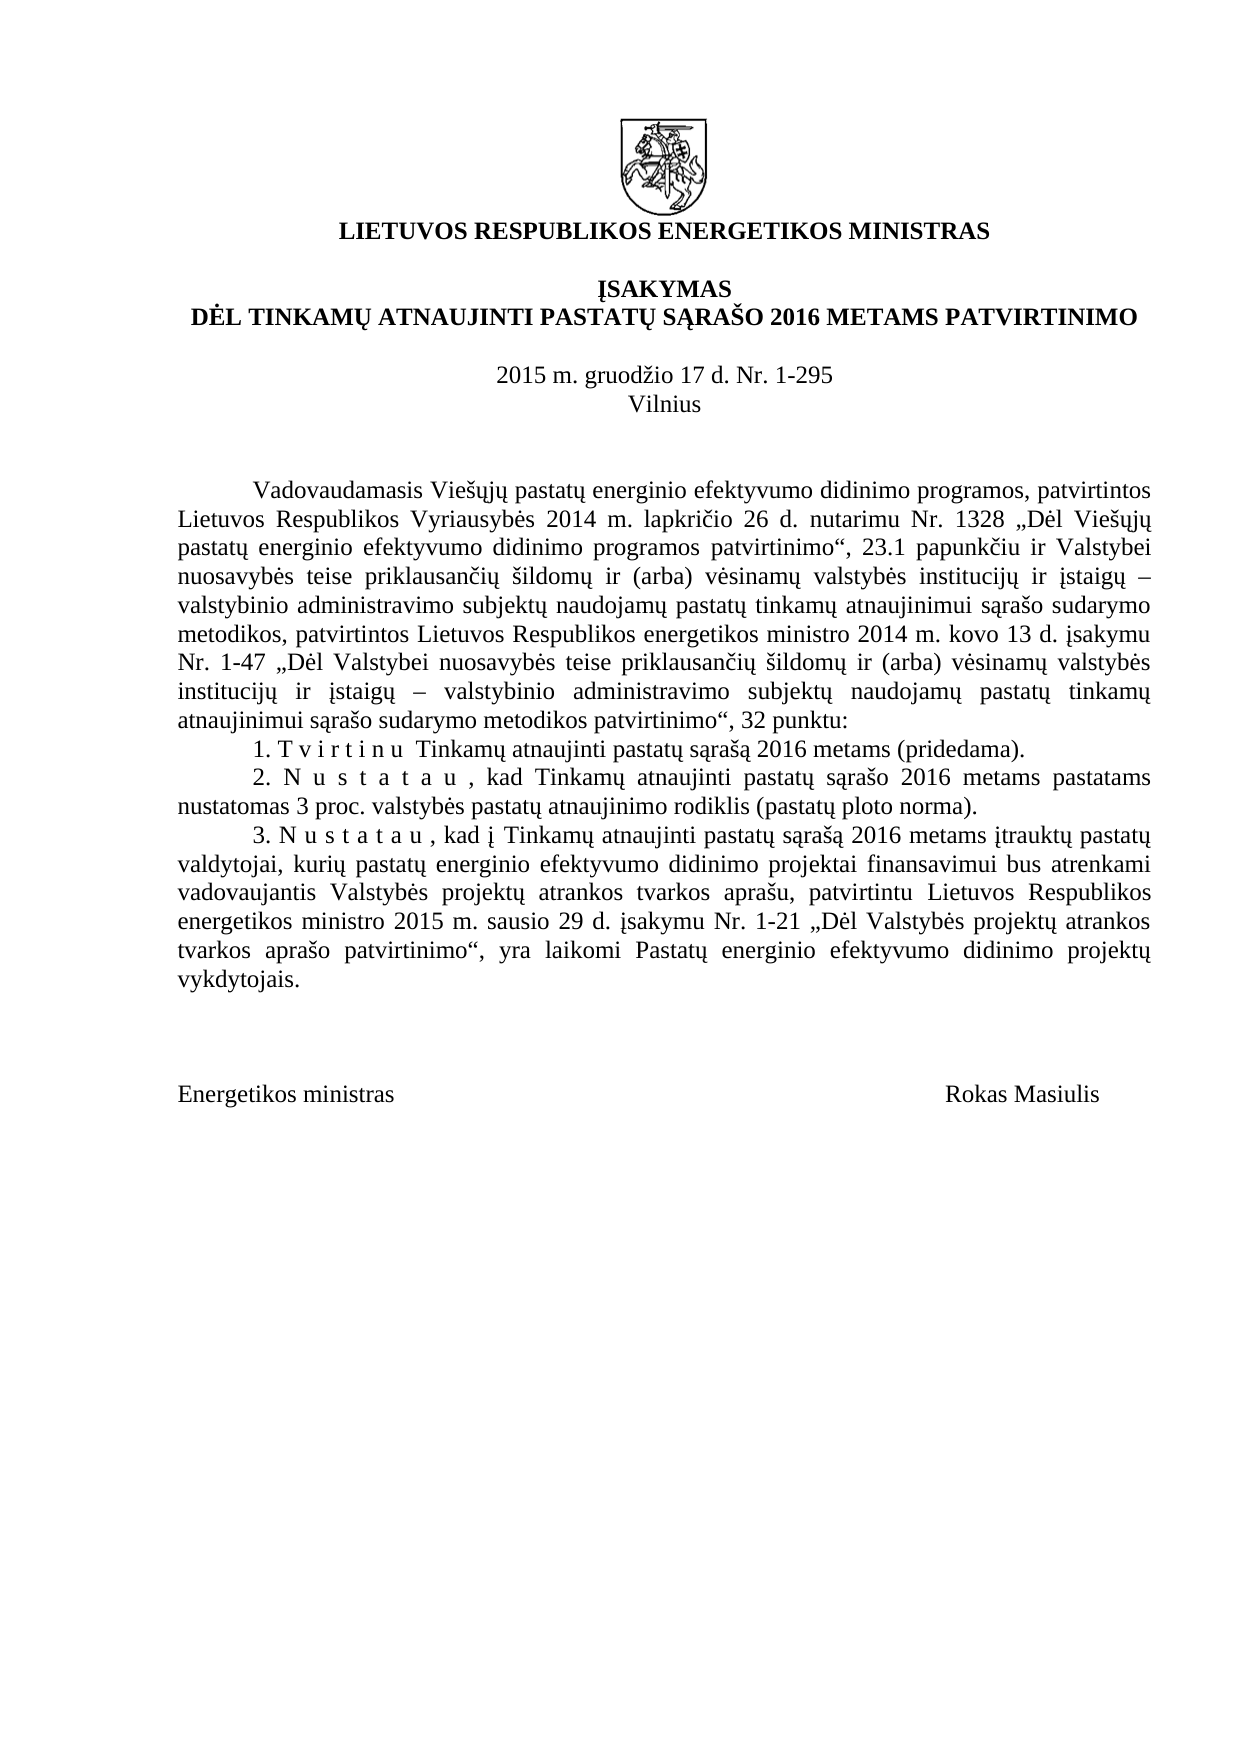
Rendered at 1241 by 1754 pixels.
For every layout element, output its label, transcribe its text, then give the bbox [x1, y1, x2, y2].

text DĖL tinkamų atnaujinTi PASTATŲ SĄRAŠO 2016 metams patvirtinimo [177, 302, 1152, 331]
text įsakymas [177, 274, 1152, 302]
text Vilnius [177, 389, 1152, 417]
text 3. N u s t a t a u , kad į Tinkamų atnaujinti pastatų sąrašą 2016 metams įtrauktų pastatų valdytojai, kurių pastatų energinio efektyvumo didinimo projektai finansavimui bus atrenkami vadovaujantis Valstybės projektų atrankos tvarkos aprašu, patvirtintu Lietuvos Respublikos energetikos ministro 2015 m. sausio 29 d. įsakymu Nr. 1-21 „Dėl Valstybės projektų atrankos tvarkos aprašo patvirtinimo“, yra laikomi Pastatų energinio efektyvumo didinimo projektų vykdytojais. [177, 820, 1152, 992]
text Energetikos ministras Rokas Masiulis [177, 1079, 1152, 1107]
text Vadovaudamasis Viešųjų pastatų energinio efektyvumo didinimo programos, patvirtintos Lietuvos Respublikos Vyriausybės 2014 m. lapkričio 26 d. nutarimu Nr. 1328 „Dėl Viešųjų pastatų energinio efektyvumo didinimo programos patvirtinimo“, 23.1 papunkčiu ir Valstybei nuosavybės teise priklausančių šildomų ir (arba) vėsinamų valstybės institucijų ir įstaigų – valstybinio administravimo subjektų naudojamų pastatų tinkamų atnaujinimui sąrašo sudarymo metodikos, patvirtintos Lietuvos Respublikos energetikos ministro 2014 m. kovo 13 d. įsakymu Nr. 1-47 „Dėl Valstybei nuosavybės teise priklausančių šildomų ir (arba) vėsinamų valstybės institucijų ir įstaigų – valstybinio administravimo subjektų naudojamų pastatų tinkamų atnaujinimui sąrašo sudarymo metodikos patvirtinimo“, 32 punktu: [177, 475, 1152, 734]
text LIETUVOS RESPUBLIKOS ENERGETIKOS MINISTRAS [177, 216, 1152, 245]
text 1. T v i r t i n u Tinkamų atnaujinti pastatų sąrašą 2016 metams (pridedama). [177, 734, 1152, 762]
text 2015 m. gruodžio 17 d. Nr. 1-295 [177, 360, 1152, 389]
text 2. N u s t a t a u , kad Tinkamų atnaujinti pastatų sąrašo 2016 metams pastatams nustatomas 3 proc. valstybės pastatų atnaujinimo rodiklis (pastatų ploto norma). [177, 762, 1152, 820]
